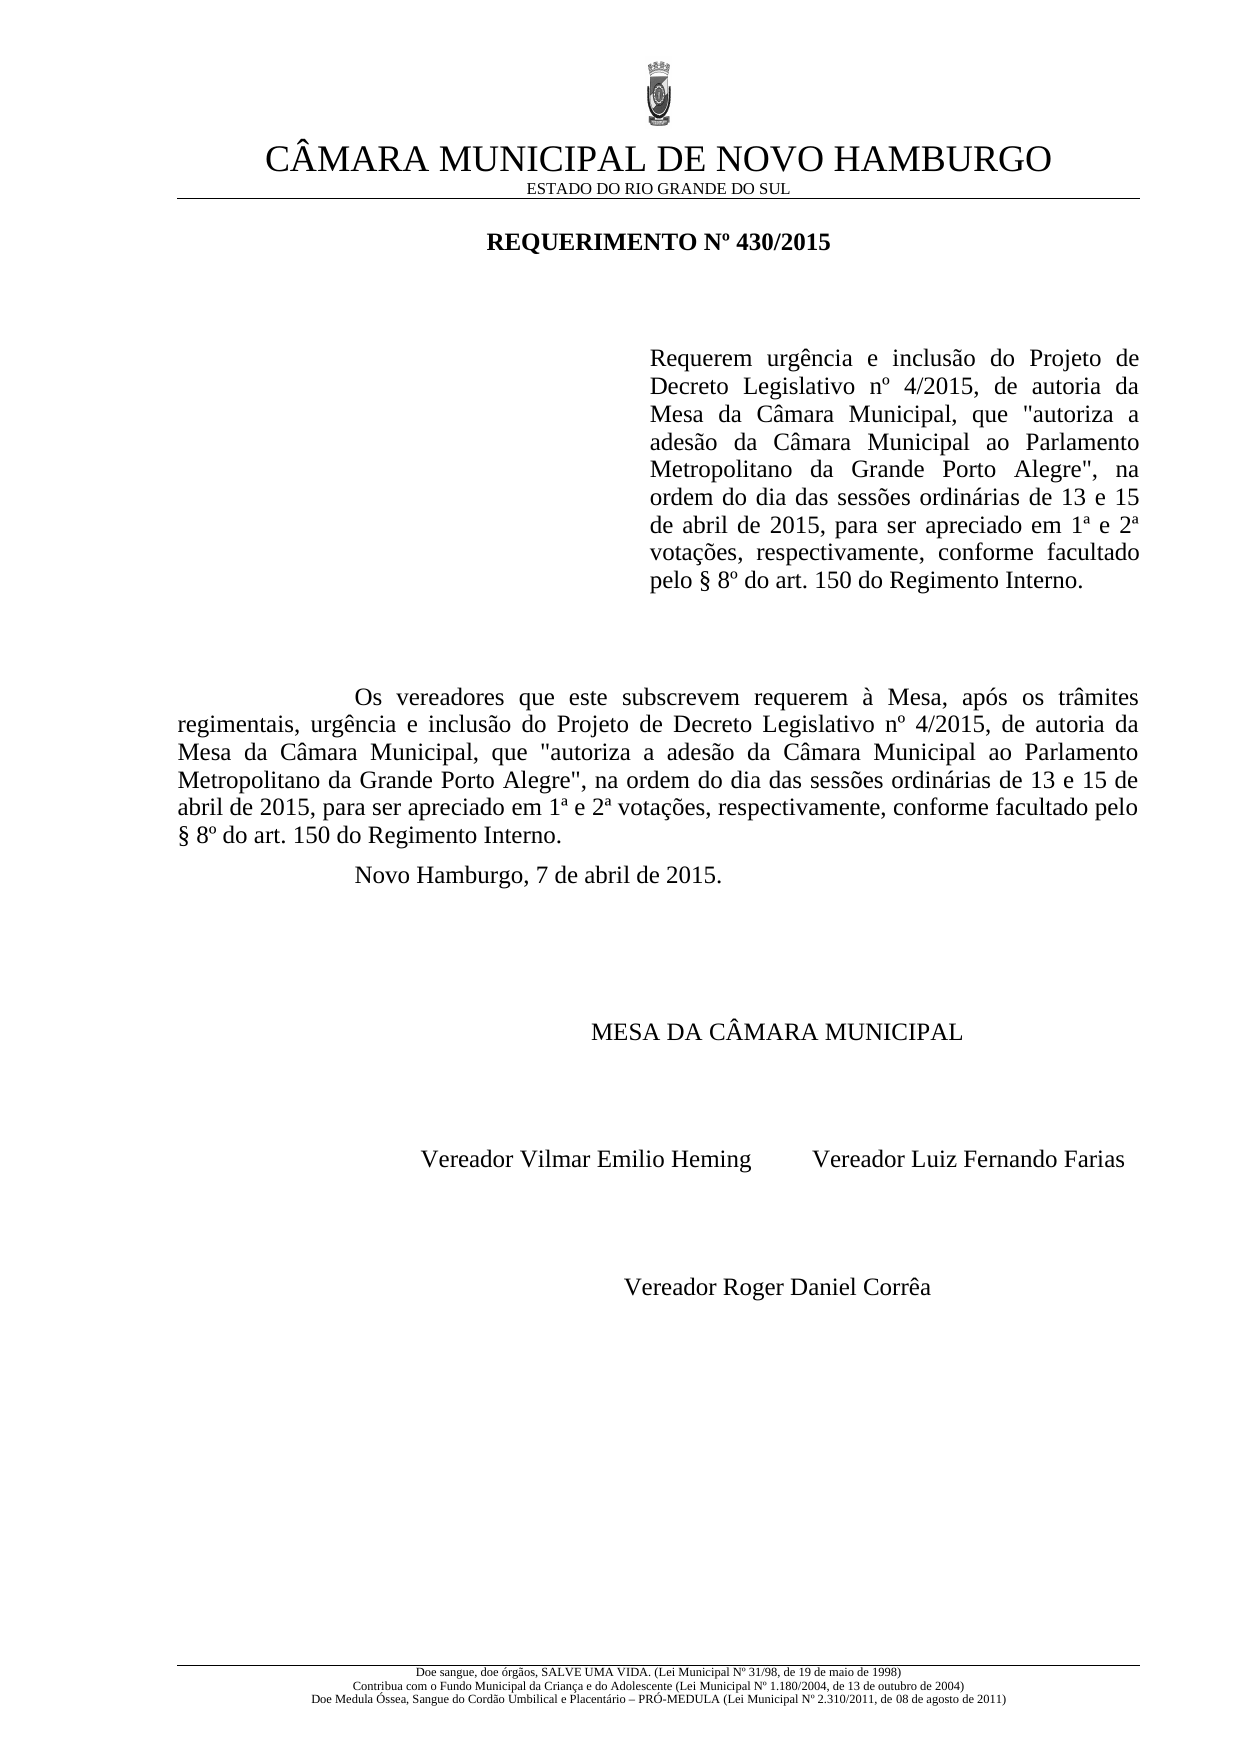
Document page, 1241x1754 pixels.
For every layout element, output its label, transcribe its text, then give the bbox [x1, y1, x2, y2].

text Requerem urgência e inclusão do Projeto de Decreto Legislativo nº 4/2015, de autoria da Mesa da Câmara Municipal, que "autoriza a adesão da Câmara Municipal ao Parlamento Metropolitano da Grande Porto Alegre", na ordem do dia das sessões ordinárias de 13 e 15 de abril de 2015, para ser apreciado em 1ª e 2ª votações, respectivamente, conforme facultado pelo § 8º do art. 150 do Regimento Interno. [649, 344, 1140, 594]
table_cell Vereador Luiz Fernando Farias [806, 1051, 1140, 1179]
table_header MESA DA CÂMARA MUNICIPAL [415, 1012, 1140, 1051]
text Novo Hamburgo, 7 de abril de 2015. [177, 861, 1140, 888]
table_cell Vereador Roger Daniel Corrêa [415, 1179, 1140, 1307]
text REQUERIMENTO Nº 430/2015 [177, 228, 1140, 256]
table_cell Vereador Vilmar Emilio Heming [415, 1051, 806, 1179]
text Os vereadores que este subscrevem requerem à Mesa, após os trâmites regimentais, urgência e inclusão do Projeto de Decreto Legislativo nº 4/2015, de autoria da Mesa da Câmara Municipal, que "autoriza a adesão da Câmara Municipal ao Parlamento Metropolitano da Grande Porto Alegre", na ordem do dia das sessões ordinárias de 13 e 15 de abril de 2015, para ser apreciado em 1ª e 2ª votações, respectivamente, conforme facultado pelo § 8º do art. 150 do Regimento Interno. [177, 683, 1140, 849]
